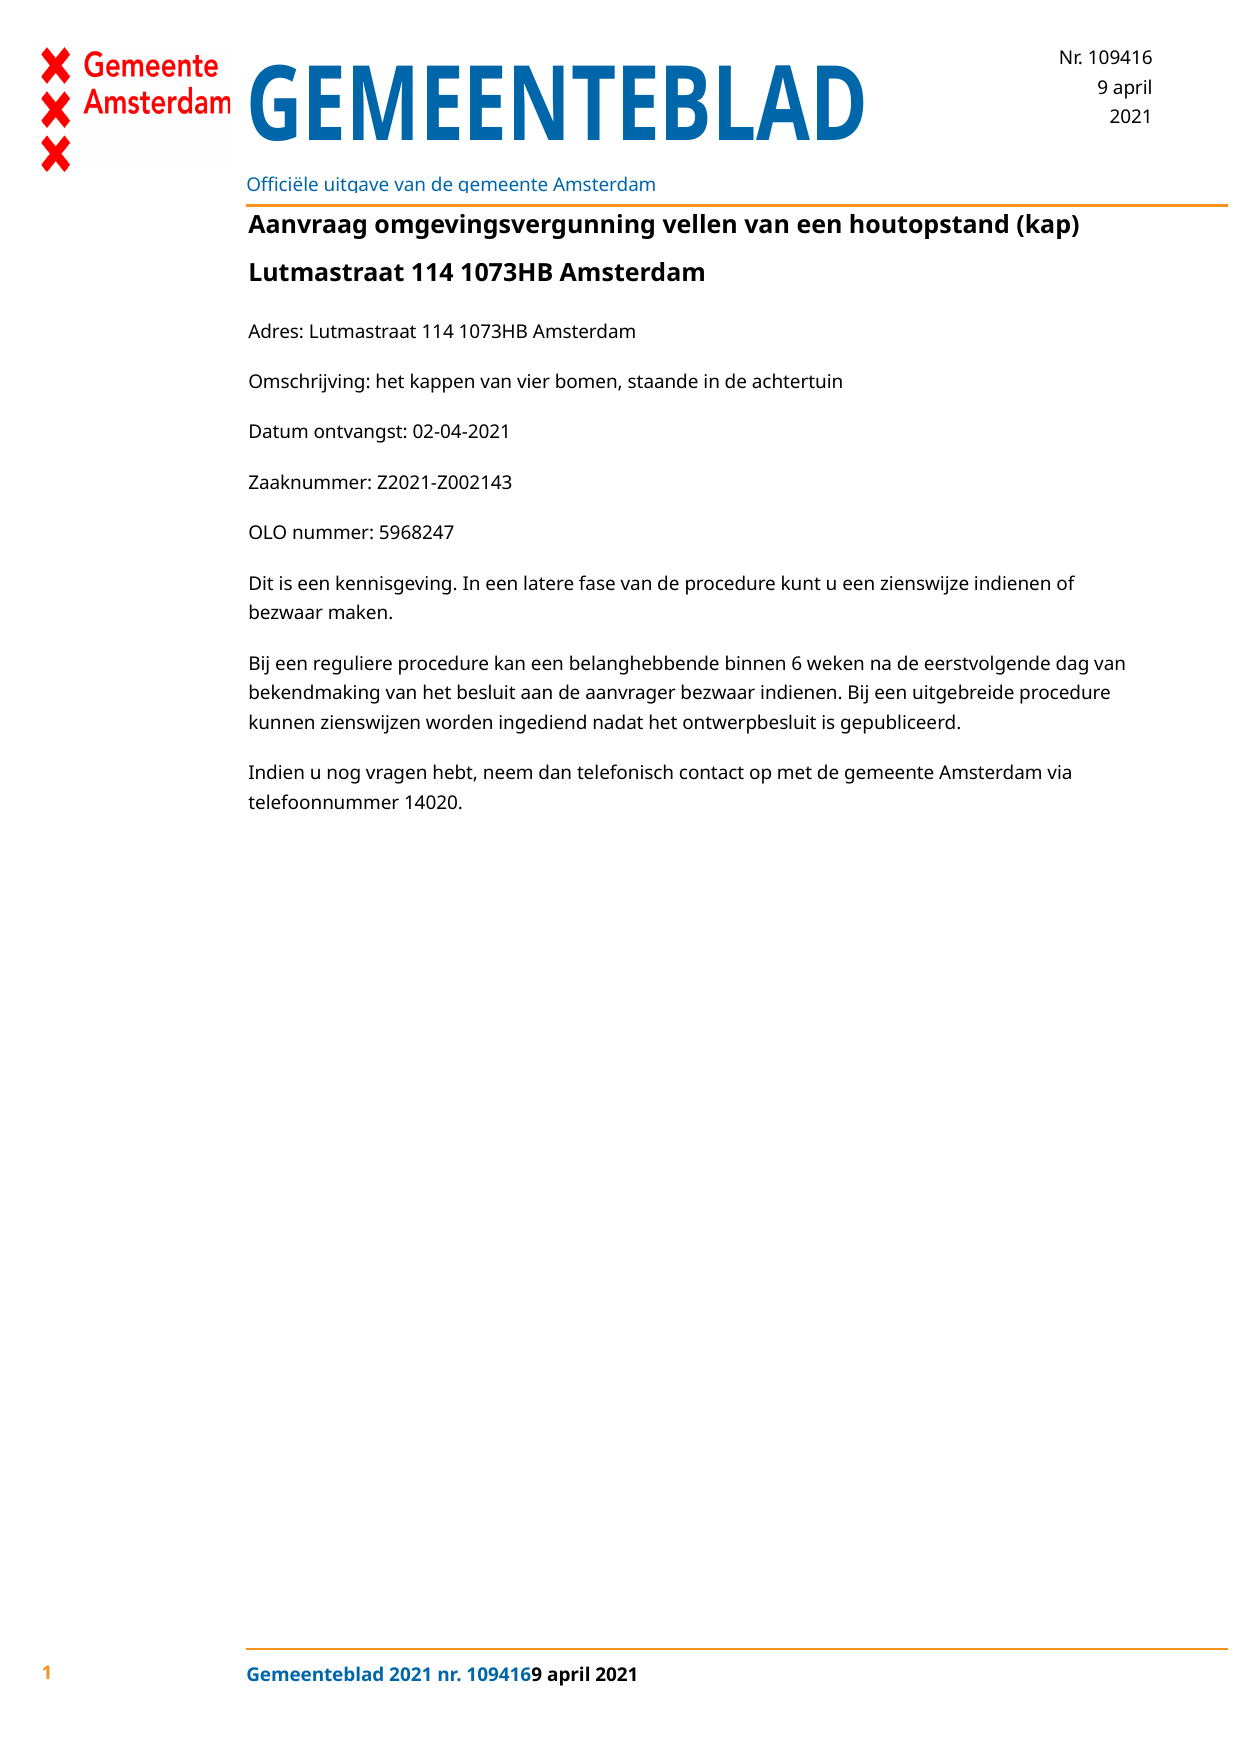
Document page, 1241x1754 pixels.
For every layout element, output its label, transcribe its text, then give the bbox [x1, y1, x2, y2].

text Zaaknummer: Z2021-Z002143 [248, 469, 1152, 495]
text OLO nummer: 5968247 [248, 519, 1152, 545]
text Indien u nog vragen hebt, neem dan telefonisch contact op met de gemeente Amsterdam via telefoonnummer 14020. [248, 759, 1152, 815]
text Adres: Lutmastraat 114 1073HB Amsterdam [248, 318, 1152, 344]
text Datum ontvangst: 02-04-2021 [248, 419, 1152, 444]
picture [41, 47, 231, 172]
text Bij een reguliere procedure kan een belanghebbende binnen 6 weken na de eerstvolgende dag van bekendmaking van het besluit aan de aanvrager bezwaar indienen. Bij een uitgebreide procedure kunnen zienswijzen worden ingediend nadat het ontwerpbesluit is gepubliceerd. [248, 650, 1152, 735]
text Aanvraag omgevingsvergunning vellen van een houtopstand (kap) Lutmastraat 114 1073HB Amsterdam [248, 207, 1152, 288]
text Dit is een kennisgeving. In een latere fase van de procedure kunt u een zienswijze indienen of bezwaar maken. [248, 570, 1152, 625]
text Omschrijving: het kappen van vier bomen, staande in de achtertuin [248, 368, 1152, 394]
